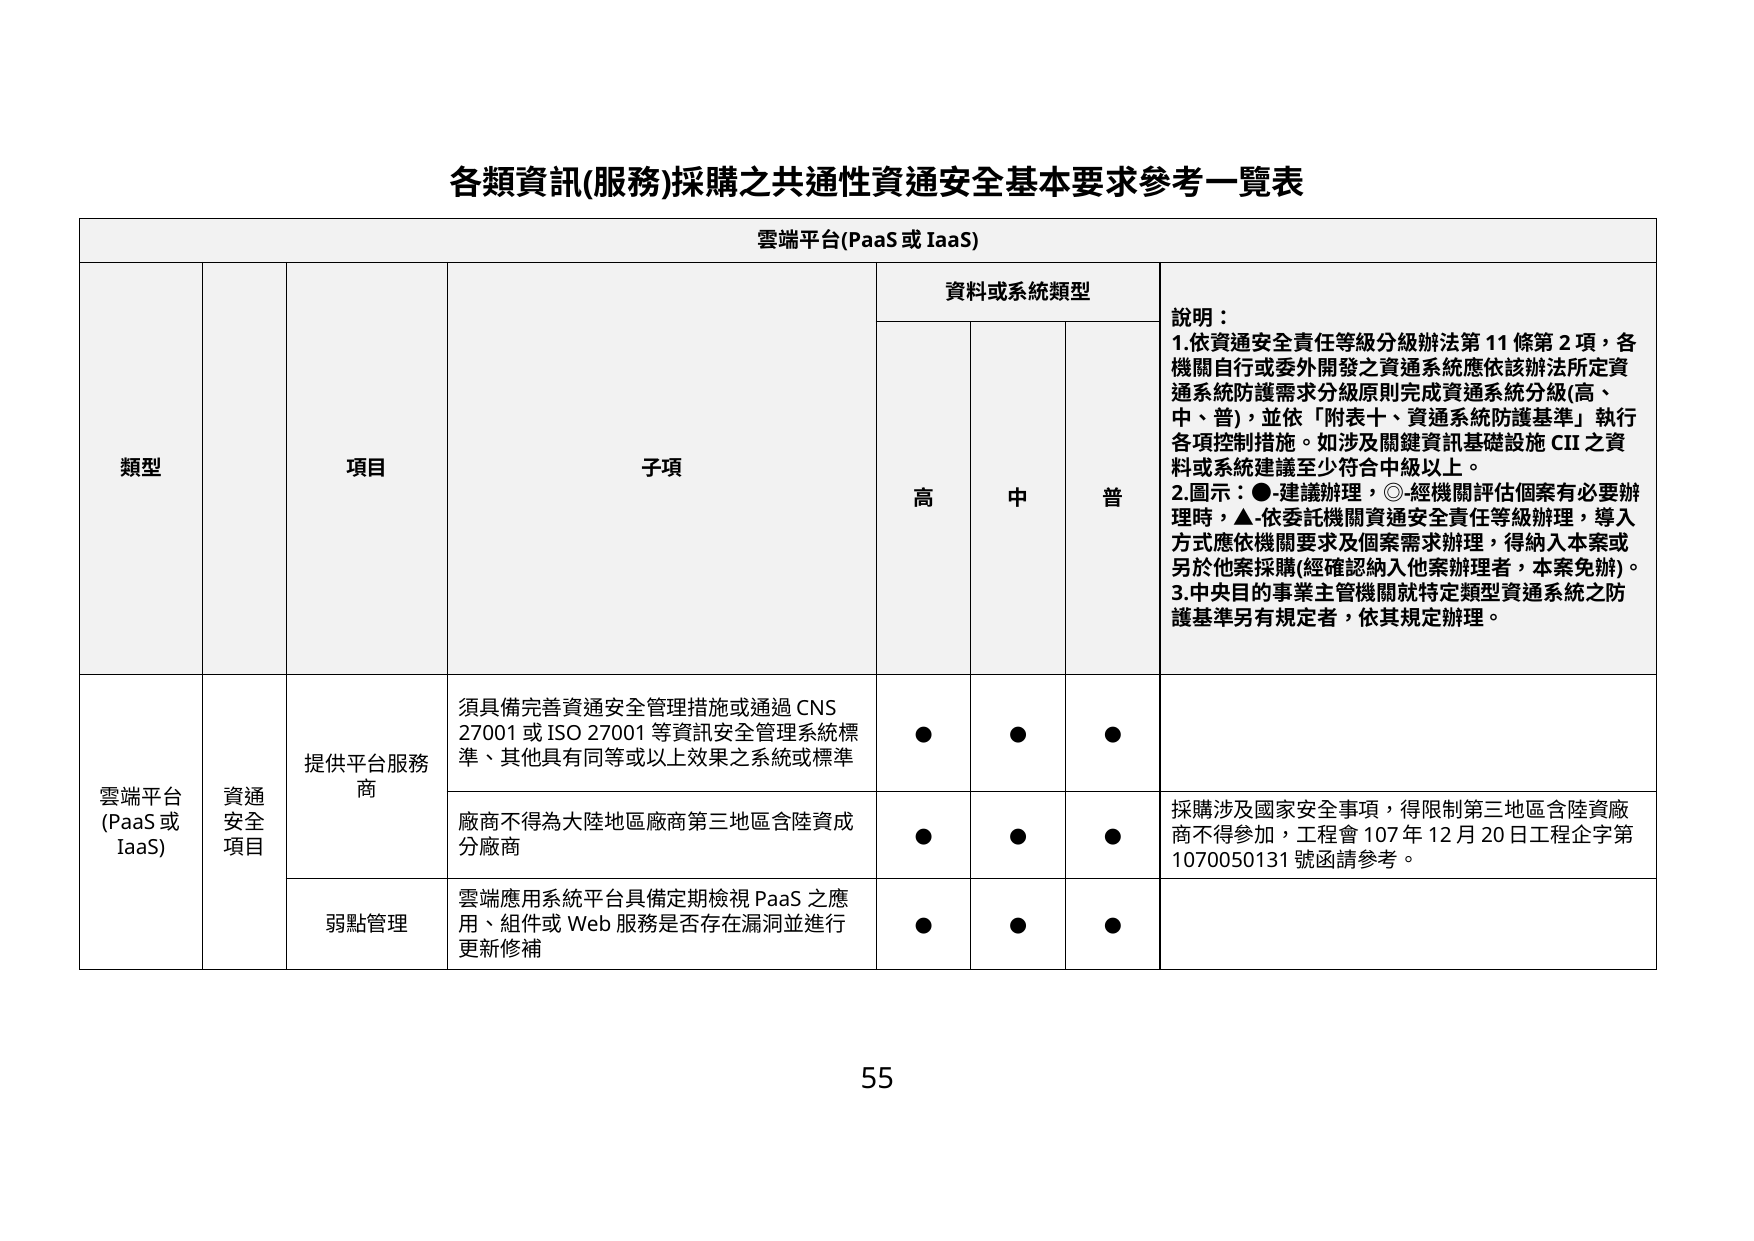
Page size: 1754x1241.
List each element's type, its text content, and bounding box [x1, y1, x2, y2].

table_header 雲端平台(PaaS或IaaS) [80, 219, 1656, 262]
table_cell 項目 [287, 263, 447, 674]
table_cell ● [877, 879, 970, 969]
table_cell 普 [1066, 322, 1159, 674]
table_cell ● [877, 792, 970, 878]
table_cell 中 [971, 322, 1065, 674]
table_cell 提供平台服務商 [287, 675, 447, 878]
table_cell ● [971, 792, 1065, 878]
table_cell 子項 [448, 263, 876, 674]
table_cell ● [1066, 879, 1159, 969]
table_cell 類型 [80, 263, 202, 674]
table_cell [203, 263, 286, 674]
table_cell 說明： 1.依資通安全責任等級分級辦法第11條第2項，各機關自行或委外開發之資通系統應依該辦法所定資通系統防護需求分級原則完成資通系統分級(高、中、普)，並依「附表十、資通系統防護基準」執行各項控制措施。如涉及關鍵資訊基礎設施CII之資料或系統建議至少符合中級以上。 2.圖示：●-建議辦理，◎-經機關評估個案有必要辦理時，▲-依委託機關資通安全責任等級辦理，導入方式應依機關要求及個案需求辦理，得納入本案或另於他案採購(經確認納入他案辦理者，本案免辦)。 3.中央目的事業主管機關就特定類型資通系統之防護基準另有規定者，依其規定辦理。 [1161, 263, 1656, 674]
table_cell ● [971, 879, 1065, 969]
table_cell ● [971, 675, 1065, 791]
table_cell 雲端平台(PaaS或IaaS) [80, 675, 202, 969]
table_cell [1161, 675, 1656, 791]
table_cell 雲端應用系統平台具備定期檢視PaaS 之應用、組件或 Web 服務是否存在漏洞並進行更新修補 [448, 879, 876, 969]
table_cell 採購涉及國家安全事項，得限制第三地區含陸資廠商不得參加，工程會107年12月20日工程企字第1070050131號函請參考。 [1161, 792, 1656, 878]
table_cell ● [1066, 792, 1159, 878]
table_cell 弱點管理 [287, 879, 447, 969]
table_cell 資通安全項目 [203, 675, 286, 969]
table_cell 資料或系統類型 [877, 263, 1159, 321]
table_cell ● [1066, 675, 1159, 791]
table_cell 廠商不得為大陸地區廠商第三地區含陸資成分廠商 [448, 792, 876, 878]
table_cell 須具備完善資通安全管理措施或通過CNS 27001或ISO 27001等資訊安全管理系統標準、其他具有同等或以上效果之系統或標準 [448, 675, 876, 791]
text 各類資訊(服務)採購之共通性資通安全基本要求參考一覽表 [91, 143, 1663, 218]
table_cell ● [877, 675, 970, 791]
table_cell 高 [877, 322, 970, 674]
table_cell [1161, 879, 1656, 969]
